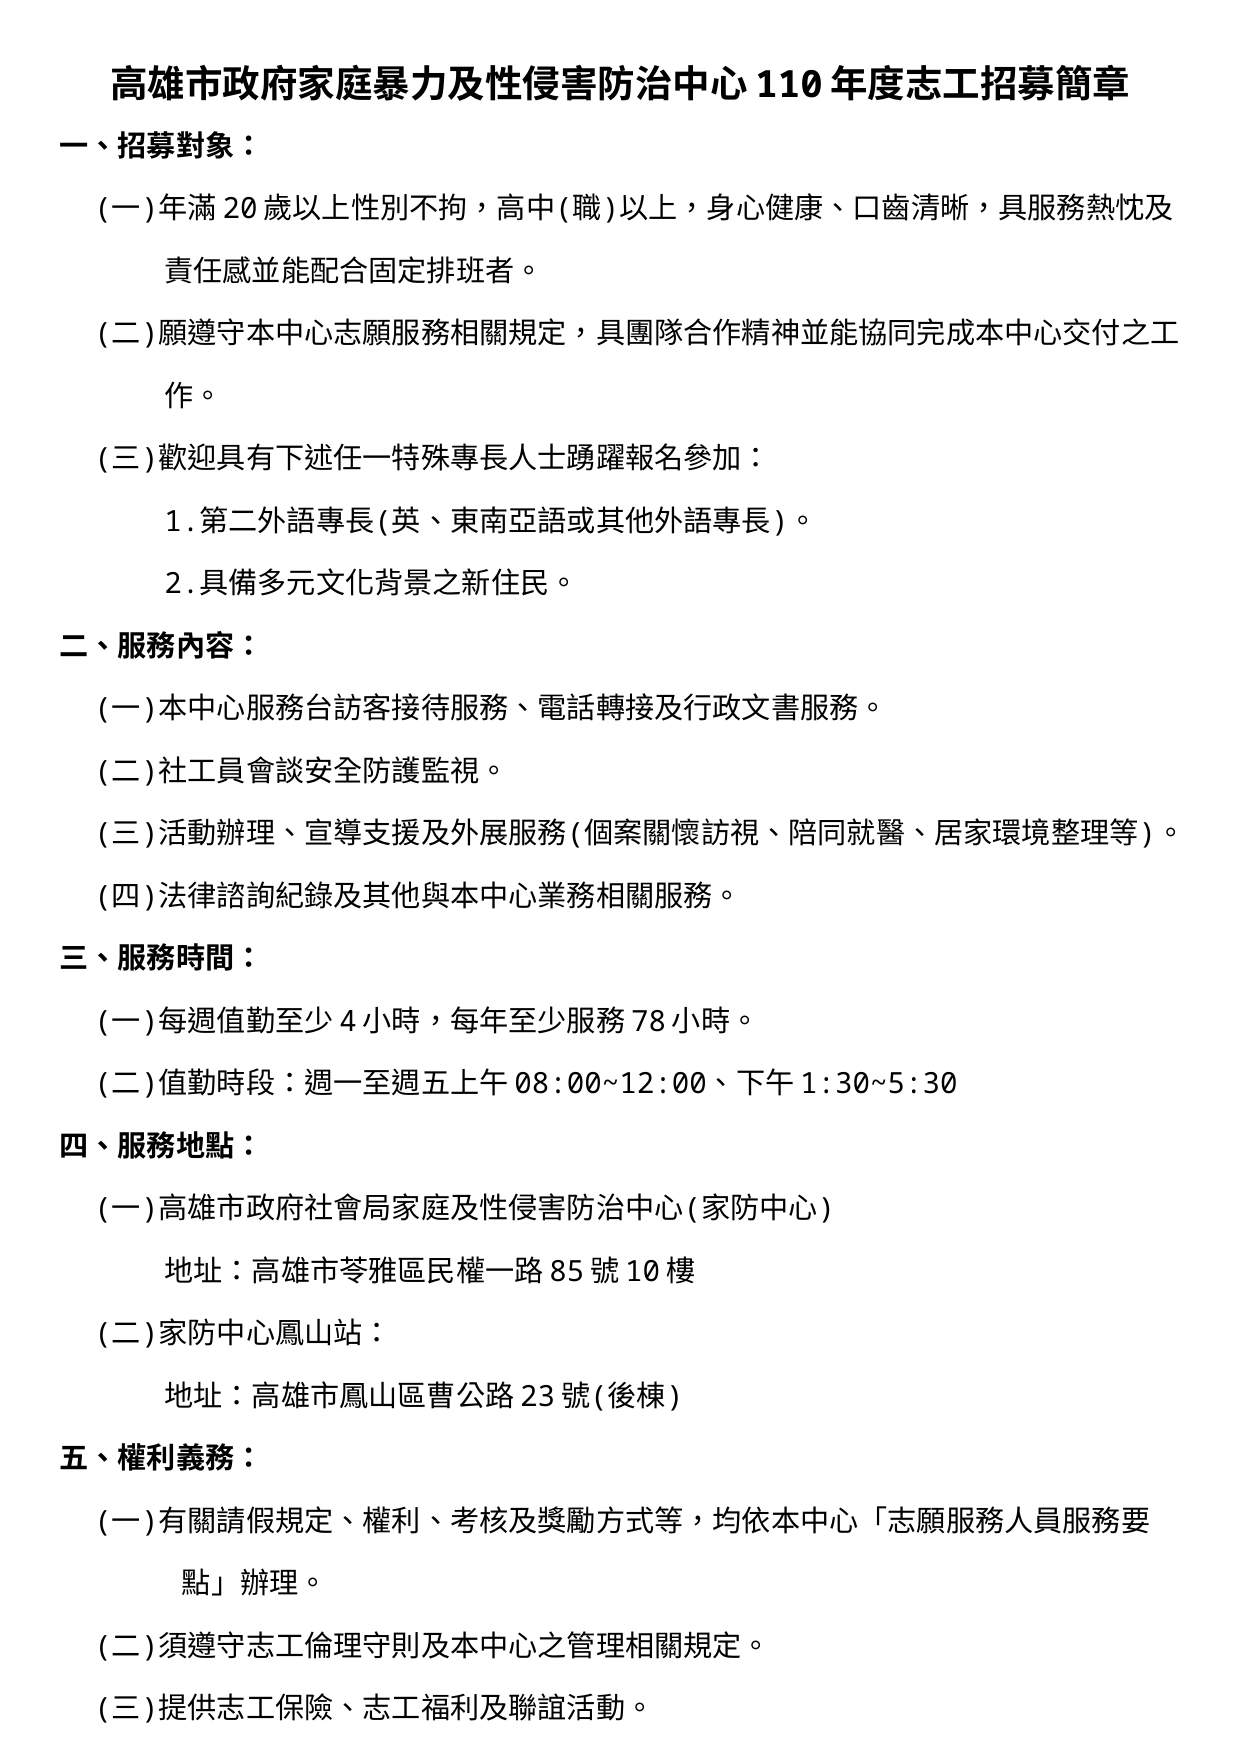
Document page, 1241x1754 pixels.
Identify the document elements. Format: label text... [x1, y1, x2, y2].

text 四、服務地點： [59, 1102, 1181, 1164]
text (二)家防中心鳳山站： [59, 1289, 1181, 1352]
text (二)願遵守本中心志願服務相關規定，具團隊合作精神並能協同完成本中心交付之工 [59, 289, 1181, 352]
text (三)歡迎具有下述任一特殊專長人士踴躍報名參加： [59, 414, 1181, 477]
text (一)高雄市政府社會局家庭及性侵害防治中心(家防中心) [59, 1164, 1181, 1227]
text 五、權利義務： [59, 1414, 1181, 1477]
text (一)本中心服務台訪客接待服務、電話轉接及行政文書服務。 [59, 664, 1181, 727]
text (一)有關請假規定、權利、考核及獎勵方式等，均依本中心「志願服務人員服務要 [59, 1477, 1181, 1539]
text 二、服務內容： [59, 602, 1181, 664]
text (二)須遵守志工倫理守則及本中心之管理相關規定。 [59, 1602, 1181, 1664]
text (一)每週值勤至少4小時，每年至少服務78小時。 [59, 977, 1181, 1039]
text 責任感並能配合固定排班者。 [59, 227, 1181, 289]
text 一、招募對象： [59, 102, 1181, 164]
text 點」辦理。 [59, 1539, 1181, 1602]
text (二)社工員會談安全防護監視。 [59, 727, 1181, 789]
text 地址：高雄市苓雅區民權一路85號10樓 [59, 1227, 1181, 1289]
text 2.具備多元文化背景之新住民。 [59, 539, 1181, 602]
text 地址：高雄市鳳山區曹公路23號(後棟) [59, 1352, 1181, 1414]
text (二)值勤時段：週一至週五上午08:00~12:00、下午1:30~5:30 [59, 1039, 1181, 1102]
text 三、服務時間： [59, 914, 1181, 977]
text 1.第二外語專長(英、東南亞語或其他外語專長)。 [59, 477, 1181, 539]
text 高雄市政府家庭暴力及性侵害防治中心110年度志工招募簡章 [59, 39, 1181, 102]
text (四)法律諮詢紀錄及其他與本中心業務相關服務。 [59, 852, 1181, 914]
text (一)年滿20歲以上性別不拘，高中(職)以上，身心健康、口齒清晰，具服務熱忱及 [59, 164, 1181, 227]
text (三)活動辦理、宣導支援及外展服務(個案關懷訪視、陪同就醫、居家環境整理等)。 [59, 789, 1181, 852]
text 作。 [59, 352, 1181, 414]
text (三)提供志工保險、志工福利及聯誼活動。 [59, 1664, 1181, 1727]
